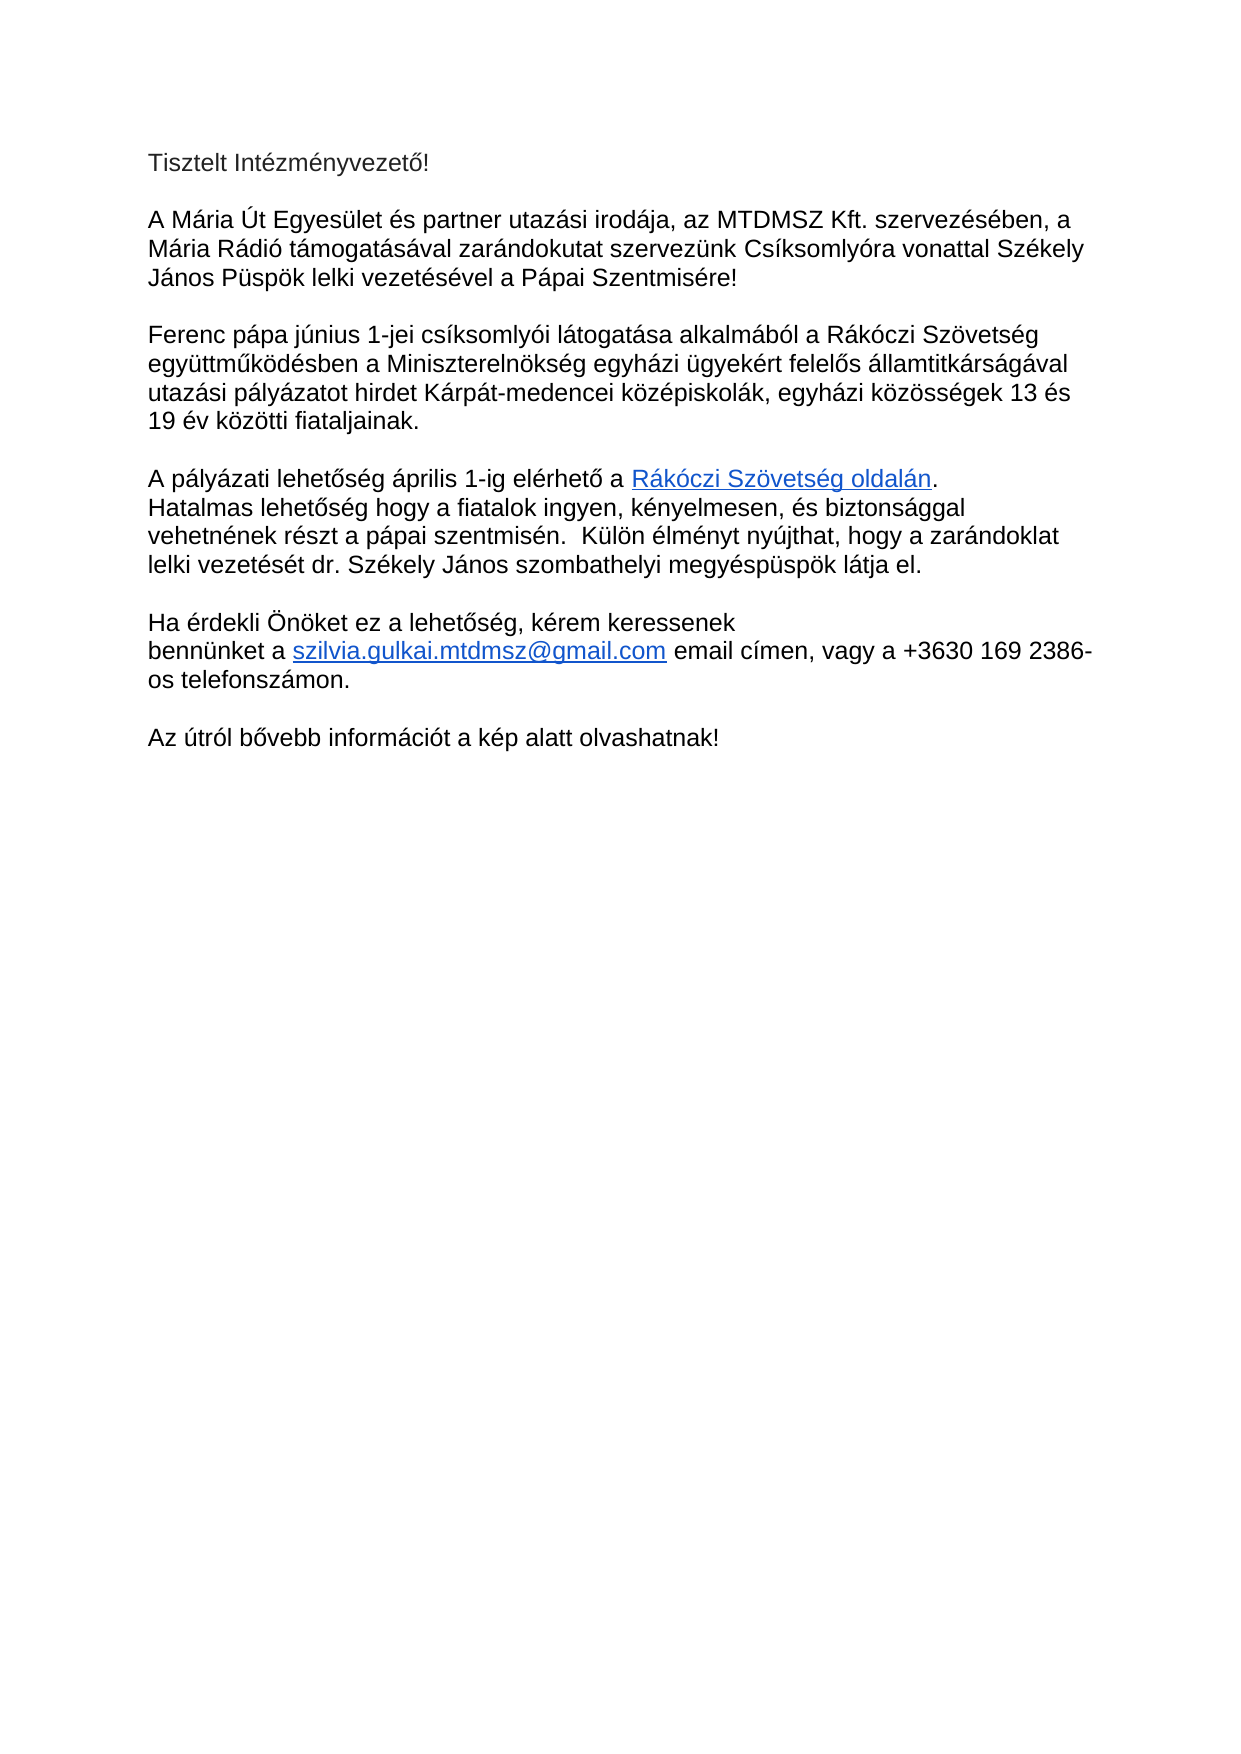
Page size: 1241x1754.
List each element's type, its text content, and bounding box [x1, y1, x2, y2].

text Tisztelt Intézményvezető! [148, 148, 1093, 176]
text A Mária Út Egyesület és partner utazási irodája, az MTDMSZ Kft. szervezésében, a Mária Rádió támogatásával zarándokutat szervezünk Csíksomlyóra vonattal Székely János Püspök lelki vezetésével a Pápai Szentmisére! [148, 205, 1093, 291]
text Hatalmas lehetőség hogy a fiatalok ingyen, kényelmesen, és biztonsággal vehetnének részt a pápai szentmisén. Külön élményt nyújthat, hogy a zarándoklat lelki vezetését dr. Székely János szombathelyi megyéspüspök látja el. [148, 493, 1093, 579]
text Az útról bővebb információt a kép alatt olvashatnak! [148, 723, 1093, 751]
text Ha érdekli Önöket ez a lehetőség, kérem keressenek bennünket a szilvia.gulkai.mtdmsz@gmail.com email címen, vagy a +3630 169 2386-os telefonszámon. [148, 608, 1093, 694]
text A pályázati lehetőség április 1-ig elérhető a Rákóczi Szövetség oldalán. [148, 464, 1093, 493]
text Ferenc pápa június 1-jei csíksomlyói látogatása alkalmából a Rákóczi Szövetség együttműködésben a Miniszterelnökség egyházi ügyekért felelős államtitkárságával utazási pályázatot hirdet Kárpát-medencei középiskolák, egyházi közösségek 13 és 19 év közötti fiataljainak. [148, 320, 1093, 435]
